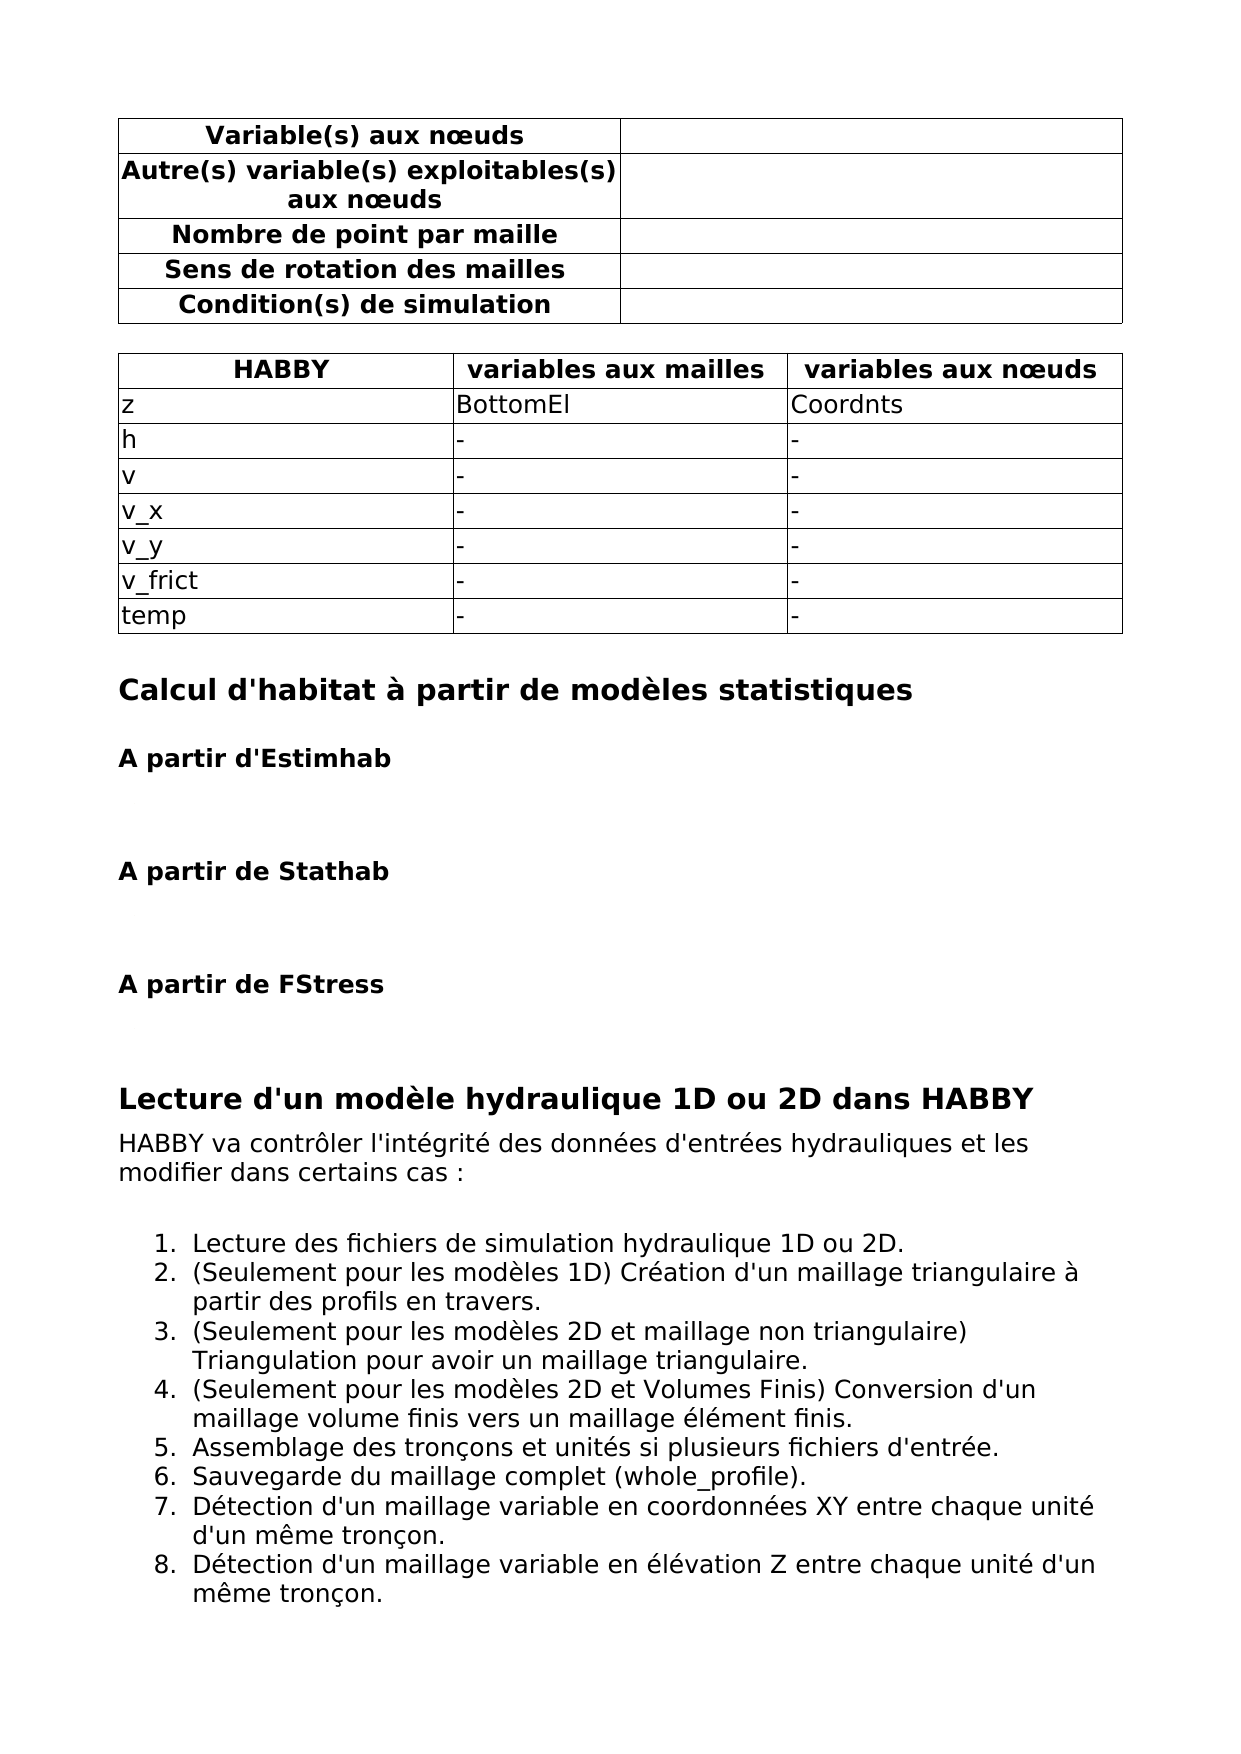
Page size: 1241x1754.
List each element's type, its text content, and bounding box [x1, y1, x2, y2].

table_cell - [788, 599, 1122, 633]
table_header variables aux nœuds [788, 354, 1122, 388]
table_cell [621, 289, 1122, 323]
table_cell - [788, 564, 1122, 598]
table_cell h [119, 424, 453, 458]
table_cell - [454, 494, 787, 528]
table_cell - [788, 494, 1122, 528]
table_cell - [454, 529, 787, 563]
table_header HABBY [119, 354, 453, 388]
subtitle A partir de FStress [118, 970, 1122, 999]
table_cell [621, 154, 1122, 217]
table_cell temp [119, 599, 453, 633]
list (Seulement pour les modèles 2D et Volumes Finis) Conversion d'un maillage volume finis vers un maillage élément finis. [177, 1375, 1122, 1433]
table_cell v_y [119, 529, 453, 563]
table_cell [621, 119, 1122, 153]
subtitle A partir d'Estimhab [118, 745, 1122, 774]
list Détection d'un maillage variable en élévation Z entre chaque unité d'un même tronçon. [177, 1550, 1122, 1608]
list (Seulement pour les modèles 2D et maillage non triangulaire) Triangulation pour avoir un maillage triangulaire. [177, 1317, 1122, 1375]
subtitle A partir de Stathab [118, 857, 1122, 886]
table_cell z [119, 389, 453, 423]
table_cell - [788, 459, 1122, 493]
table_cell Coordnts [788, 389, 1122, 423]
table_header variables aux mailles [454, 354, 787, 388]
table_cell - [454, 424, 787, 458]
table_cell Variable(s) aux nœuds [119, 119, 620, 153]
text HABBY va contrôler l'intégrité des données d'entrées hydrauliques et les modifier dans certains cas : [118, 1129, 1122, 1187]
table_cell BottomEl [454, 389, 787, 423]
list Lecture des fichiers de simulation hydraulique 1D ou 2D. [177, 1229, 1122, 1258]
table_cell [621, 219, 1122, 253]
table_cell v_frict [119, 564, 453, 598]
subtitle Lecture d'un modèle hydraulique 1D ou 2D dans HABBY [118, 1082, 1122, 1116]
list Assemblage des tronçons et unités si plusieurs fichiers d'entrée. [177, 1433, 1122, 1463]
table_cell Condition(s) de simulation [119, 289, 620, 323]
table_cell Nombre de point par maille [119, 219, 620, 253]
subtitle Calcul d'habitat à partir de modèles statistiques [118, 673, 1122, 707]
table_cell Sens de rotation des mailles [119, 254, 620, 288]
table_cell - [454, 459, 787, 493]
list Sauvegarde du maillage complet (whole_profile). [177, 1463, 1122, 1492]
table_cell [621, 254, 1122, 288]
table_cell - [788, 424, 1122, 458]
list Détection d'un maillage variable en coordonnées XY entre chaque unité d'un même tronçon. [177, 1492, 1122, 1550]
table_cell v_x [119, 494, 453, 528]
table_cell - [454, 564, 787, 598]
table_cell - [454, 599, 787, 633]
table_cell - [788, 529, 1122, 563]
list (Seulement pour les modèles 1D) Création d'un maillage triangulaire à partir des profils en travers. [177, 1258, 1122, 1317]
table_cell v [119, 459, 453, 493]
table_cell Autre(s) variable(s) exploitables(s) aux nœuds [119, 154, 620, 217]
